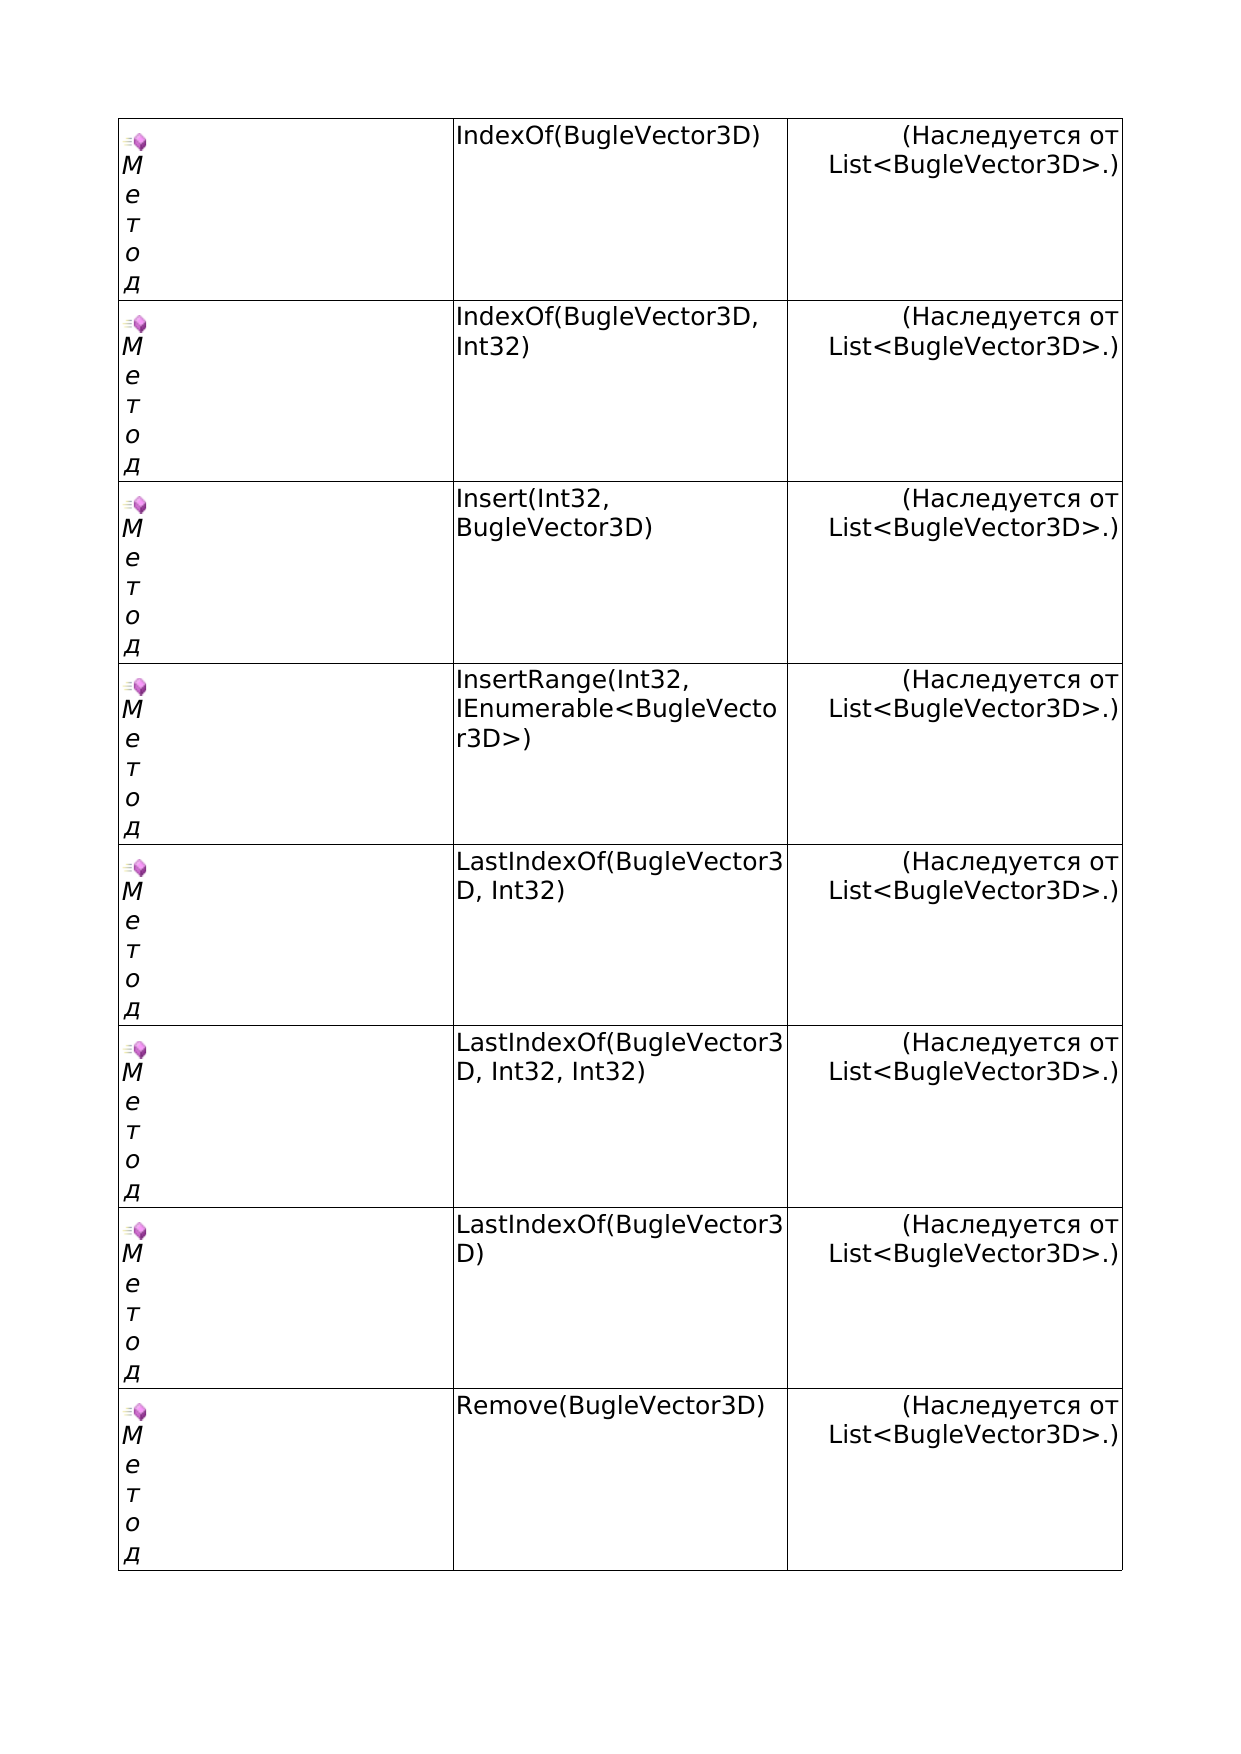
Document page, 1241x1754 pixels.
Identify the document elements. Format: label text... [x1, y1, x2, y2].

picture [121, 315, 147, 333]
table_cell (Наследуется от List<BugleVector3D>.) [788, 845, 1122, 1025]
table_cell IndexOf(BugleVector3D) [454, 119, 787, 299]
table_cell (Наследуется от List<BugleVector3D>.) [788, 1026, 1122, 1207]
table_cell [119, 1208, 453, 1388]
table_cell LastIndexOf(BugleVector3D, Int32, Int32) [454, 1026, 787, 1207]
picture [121, 678, 147, 696]
table_cell (Наследуется от List<BugleVector3D>.) [788, 664, 1122, 844]
picture [121, 496, 147, 514]
table_cell InsertRange(Int32, IEnumerable<BugleVector3D>) [454, 664, 787, 844]
table_cell IndexOf(BugleVector3D, Int32) [454, 301, 787, 481]
table_cell (Наследуется от List<BugleVector3D>.) [788, 119, 1122, 299]
table_cell (Наследуется от List<BugleVector3D>.) [788, 1208, 1122, 1388]
table_cell LastIndexOf(BugleVector3D) [454, 1208, 787, 1388]
table_cell [119, 845, 453, 1025]
picture [121, 1403, 147, 1421]
table_cell [119, 1389, 453, 1570]
picture [121, 859, 147, 877]
table_cell (Наследуется от List<BugleVector3D>.) [788, 482, 1122, 662]
table_cell [119, 301, 453, 481]
table_cell (Наследуется от List<BugleVector3D>.) [788, 301, 1122, 481]
picture [121, 1041, 147, 1059]
table_cell [119, 482, 453, 662]
table_cell [119, 1026, 453, 1207]
table_cell Insert(Int32, BugleVector3D) [454, 482, 787, 662]
table_cell Remove(BugleVector3D) [454, 1389, 787, 1570]
table_cell [119, 119, 453, 299]
picture [121, 1222, 147, 1240]
picture [121, 133, 147, 151]
table_cell LastIndexOf(BugleVector3D, Int32) [454, 845, 787, 1025]
table_cell (Наследуется от List<BugleVector3D>.) [788, 1389, 1122, 1570]
table_cell [119, 664, 453, 844]
